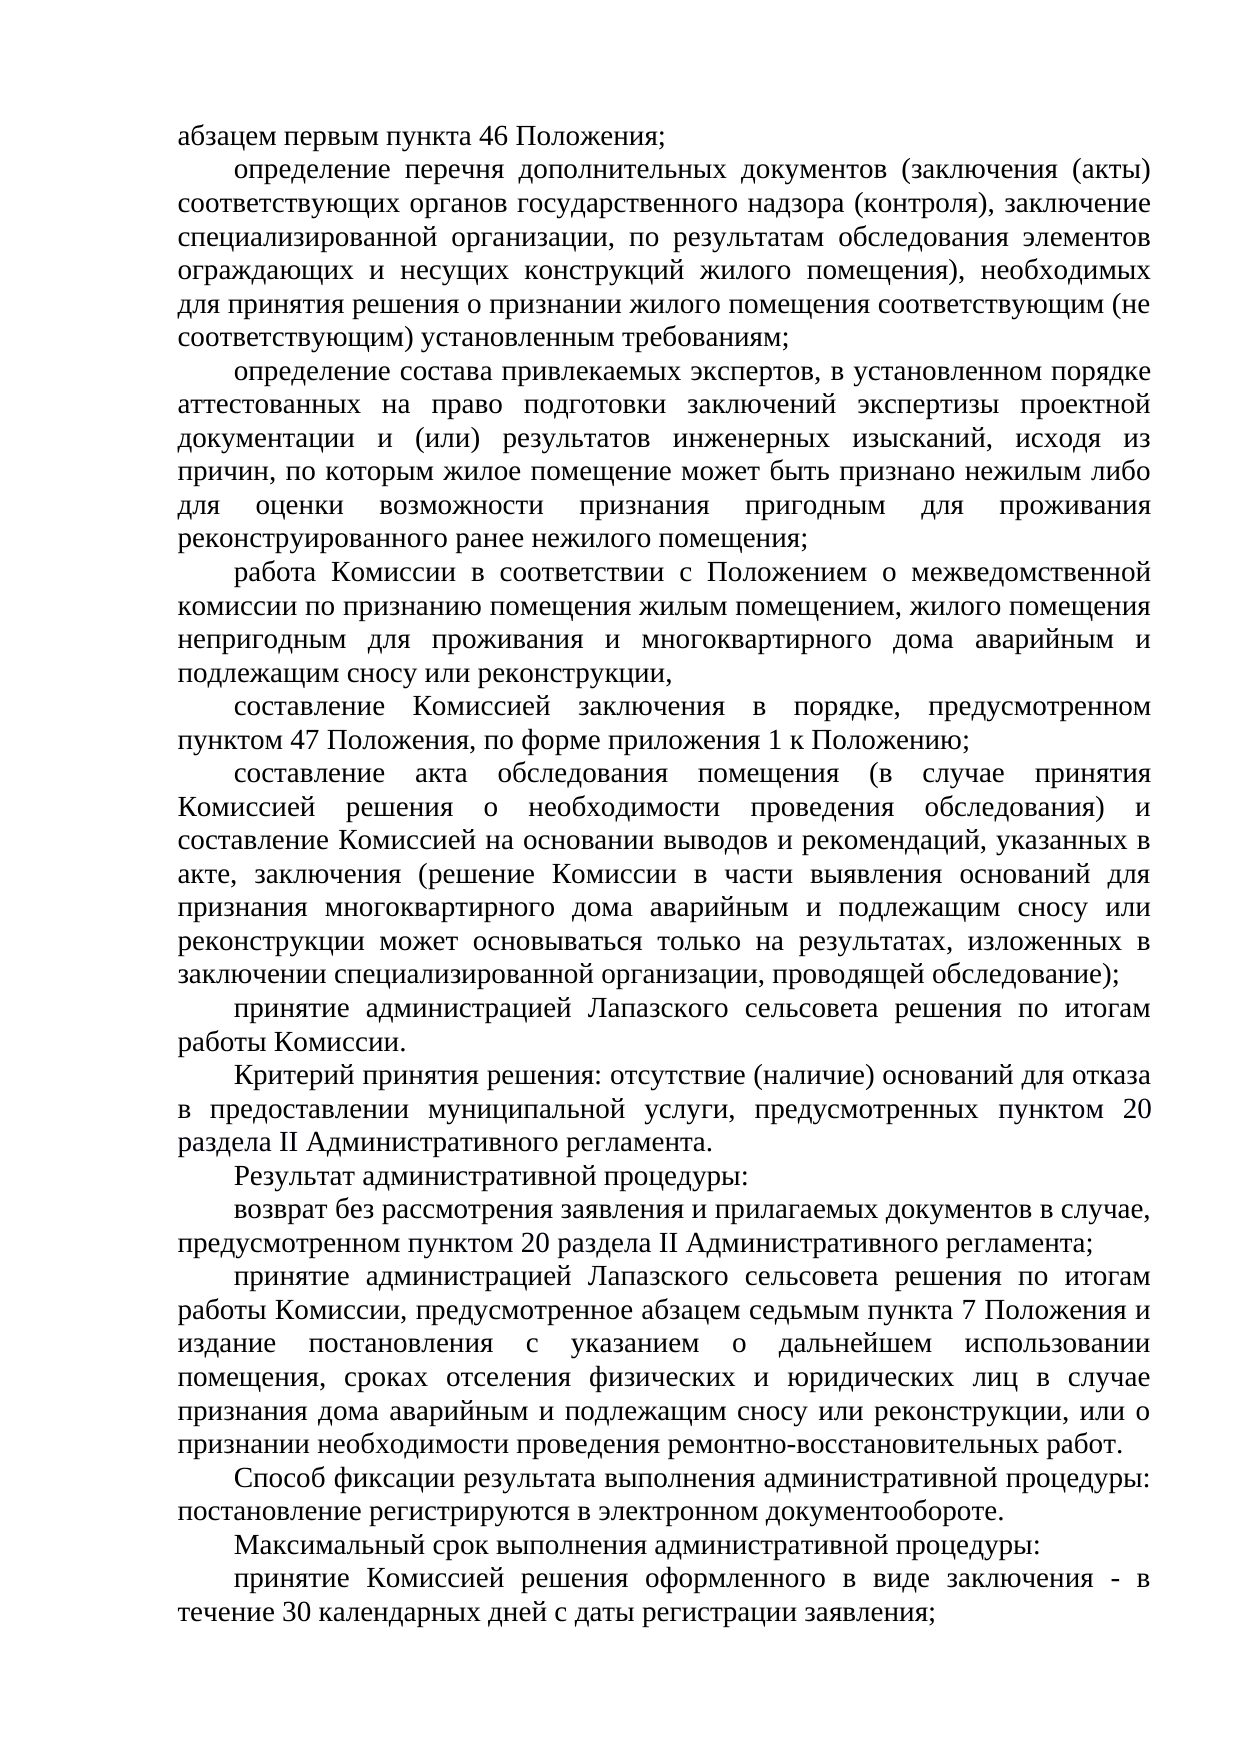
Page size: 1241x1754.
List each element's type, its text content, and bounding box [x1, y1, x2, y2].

text возврат без рассмотрения заявления и прилагаемых документов в случае, предусмотренном пунктом 20 раздела II Административного регламента; [177, 1191, 1152, 1258]
text Максимальный срок выполнения административной процедуры: [177, 1527, 1152, 1560]
text определение состава привлекаемых экспертов, в установленном порядке аттестованных на право подготовки заключений экспертизы проектной документации и (или) результатов инженерных изысканий, исходя из причин, по которым жилое помещение может быть признано нежилым либо для оценки возможности признания пригодным для проживания реконструированного ранее нежилого помещения; [177, 353, 1152, 554]
text Критерий принятия решения: отсутствие (наличие) оснований для отказа в предоставлении муниципальной услуги, предусмотренных пунктом 20 раздела II Административного регламента. [177, 1057, 1152, 1158]
text принятие администрацией Лапазского сельсовета решения по итогам работы Комиссии, предусмотренное абзацем седьмым пункта 7 Положения и издание постановления с указанием о дальнейшем использовании помещения, сроках отселения физических и юридических лиц в случае признания дома аварийным и подлежащим сносу или реконструкции, или о признании необходимости проведения ремонтно-восстановительных работ. [177, 1258, 1152, 1460]
text составление Комиссией заключения в порядке, предусмотренном пунктом 47 Положения, по форме приложения 1 к Положению; [177, 688, 1152, 755]
text Способ фиксации результата выполнения административной процедуры: постановление регистрируются в электронном документообороте. [177, 1460, 1152, 1527]
text абзацем первым пункта 46 Положения; [177, 118, 1152, 152]
text принятие администрацией Лапазского сельсовета решения по итогам работы Комиссии. [177, 990, 1152, 1057]
text Результат административной процедуры: [177, 1158, 1152, 1191]
text принятие Комиссией решения оформленного в виде заключения - в течение 30 календарных дней с даты регистрации заявления; [177, 1560, 1152, 1627]
text определение перечня дополнительных документов (заключения (акты) соответствующих органов государственного надзора (контроля), заключение специализированной организации, по результатам обследования элементов ограждающих и несущих конструкций жилого помещения), необходимых для принятия решения о признании жилого помещения соответствующим (не соответствующим) установленным требованиям; [177, 152, 1152, 353]
text составление акта обследования помещения (в случае принятия Комиссией решения о необходимости проведения обследования) и составление Комиссией на основании выводов и рекомендаций, указанных в акте, заключения (решение Комиссии в части выявления оснований для признания многоквартирного дома аварийным и подлежащим сносу или реконструкции может основываться только на результатах, изложенных в заключении специализированной организации, проводящей обследование); [177, 755, 1152, 990]
text работа Комиссии в соответствии с Положением о межведомственной комиссии по признанию помещения жилым помещением, жилого помещения непригодным для проживания и многоквартирного дома аварийным и подлежащим сносу или реконструкции, [177, 554, 1152, 688]
